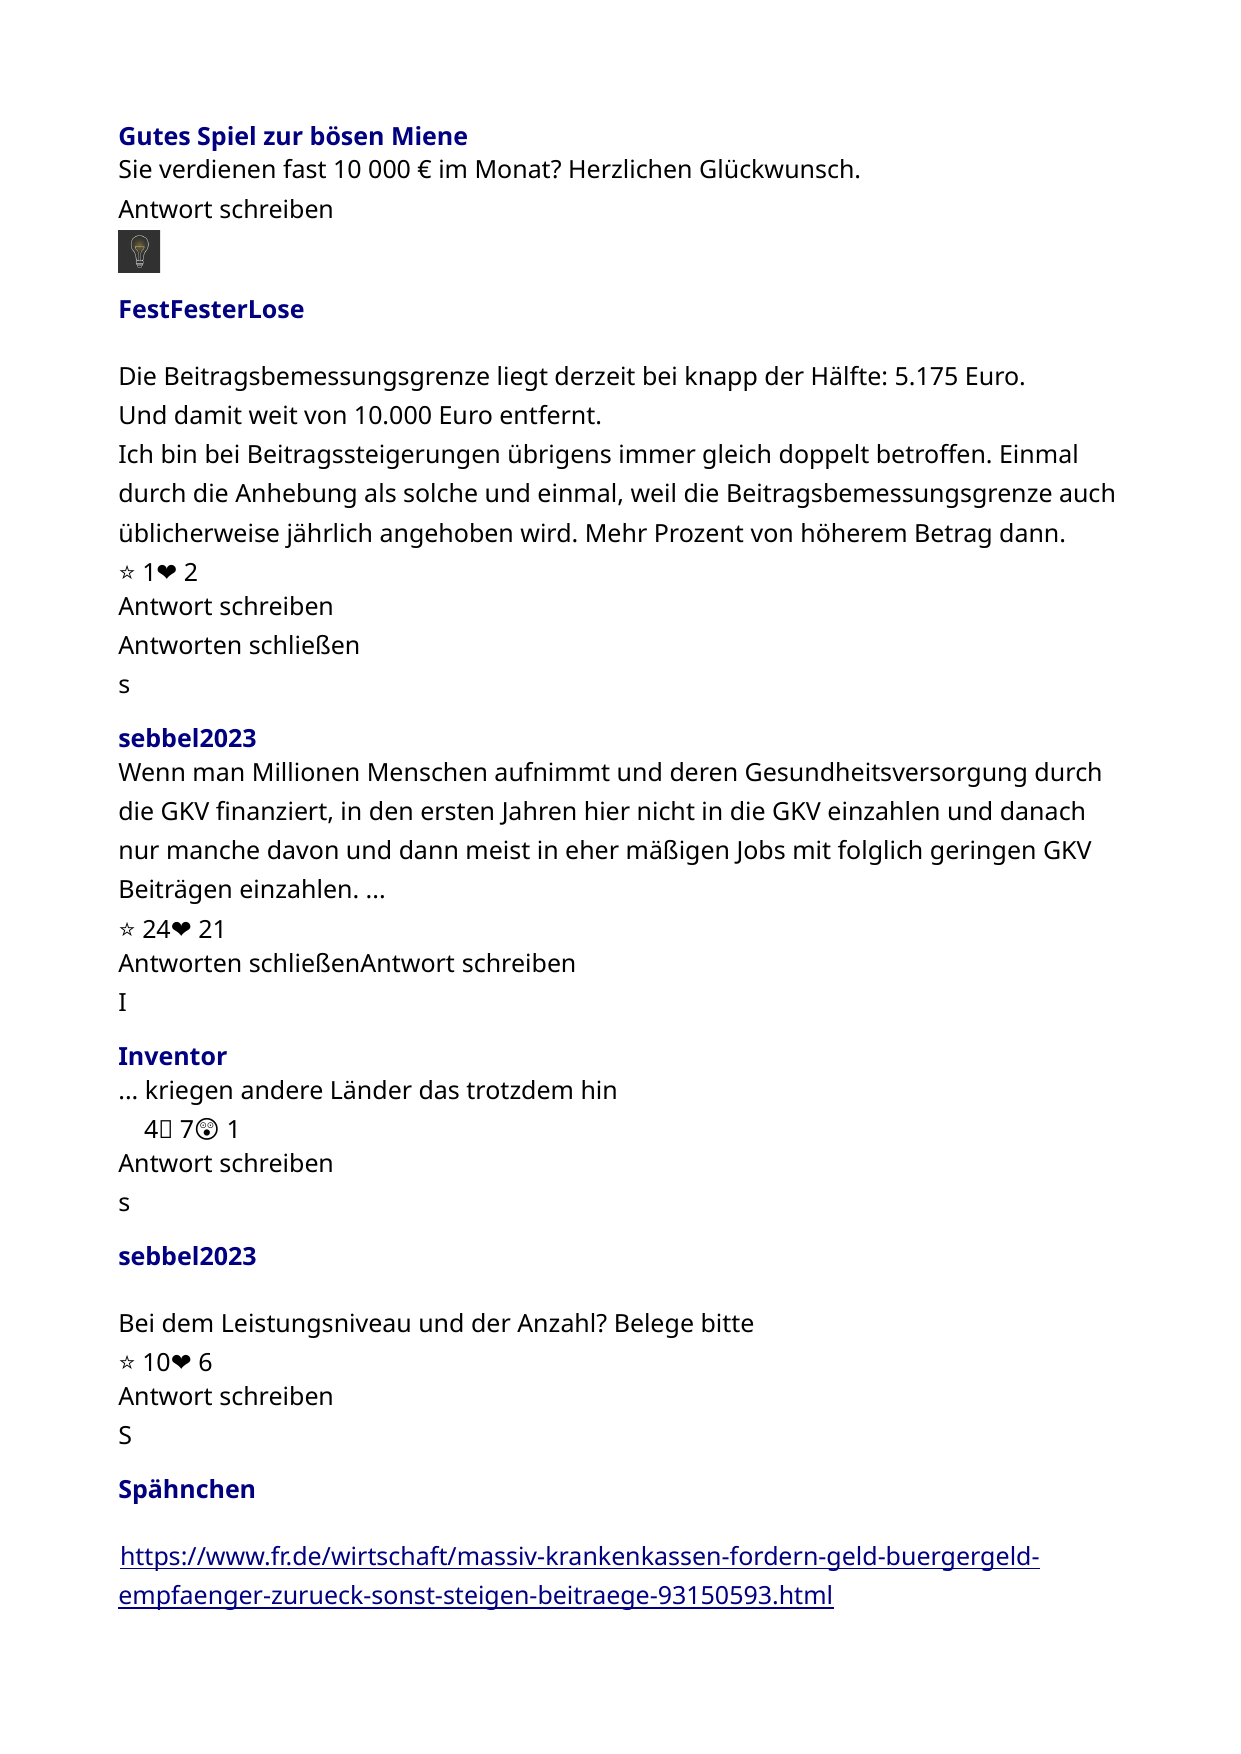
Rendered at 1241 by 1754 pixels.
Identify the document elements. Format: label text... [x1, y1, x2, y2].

subtitle FestFesterLose [118, 292, 1122, 326]
text Ich bin bei Beitragssteigerungen übrigens immer gleich doppelt betroffen. Einmal durch die Anhebung als solche und einmal, weil die Beitragsbemessungsgrenze auch üblicherweise jährlich angehoben wird. Mehr Prozent von höherem Betrag dann. [118, 437, 1122, 549]
text Antwort schreiben [118, 1379, 1122, 1413]
text Die Beitragsbemessungsgrenze liegt derzeit bei knapp der Hälfte: 5.175 Euro. [118, 359, 1122, 393]
text ... kriegen andere Länder das trotzdem hin [118, 1072, 1122, 1106]
text Antworten schließen [118, 628, 1122, 662]
text Antwort schreiben [118, 1146, 1122, 1180]
text s [118, 667, 1122, 701]
text https://www.fr.de/wirtschaft/massiv-krankenkassen-fordern-geld-buergergeld-empfaenger-zurueck-sonst-steigen-beitraege-93150593.html [118, 1539, 1122, 1612]
picture [118, 230, 161, 273]
text I [118, 984, 1122, 1019]
text ⭐️ 1❤️ 2 [118, 554, 1122, 588]
text Sie verdienen fast 10 000 € im Monat? Herzlichen Glückwunsch. [118, 152, 1122, 186]
text Und damit weit von 10.000 Euro entfernt. [118, 398, 1122, 432]
text Wenn man Millionen Menschen aufnimmt und deren Gesundheitsversorgung durch die GKV finanziert, in den ersten Jahren hier nicht in die GKV einzahlen und danach nur manche davon und dann meist in eher mäßigen Jobs mit folglich geringen GKV Beiträgen einzahlen. ... [118, 755, 1122, 906]
subtitle Inventor [118, 1038, 1122, 1072]
text s [118, 1185, 1122, 1219]
subtitle Gutes Spiel zur bösen Miene [118, 118, 1122, 152]
text S [118, 1418, 1122, 1452]
text 🙁 4🤨 7😲 1 [118, 1112, 1122, 1146]
subtitle Spähnchen [118, 1472, 1122, 1506]
subtitle sebbel2023 [118, 721, 1122, 755]
text ⭐️ 10❤️ 6 [118, 1345, 1122, 1379]
text ⭐️ 24❤️ 21 [118, 911, 1122, 945]
text Bei dem Leistungsniveau und der Anzahl? Belege bitte [118, 1306, 1122, 1340]
text Antwort schreiben [118, 588, 1122, 623]
text Antwort schreiben [118, 191, 1122, 225]
text Antworten schließenAntwort schreiben [118, 945, 1122, 979]
subtitle sebbel2023 [118, 1238, 1122, 1273]
